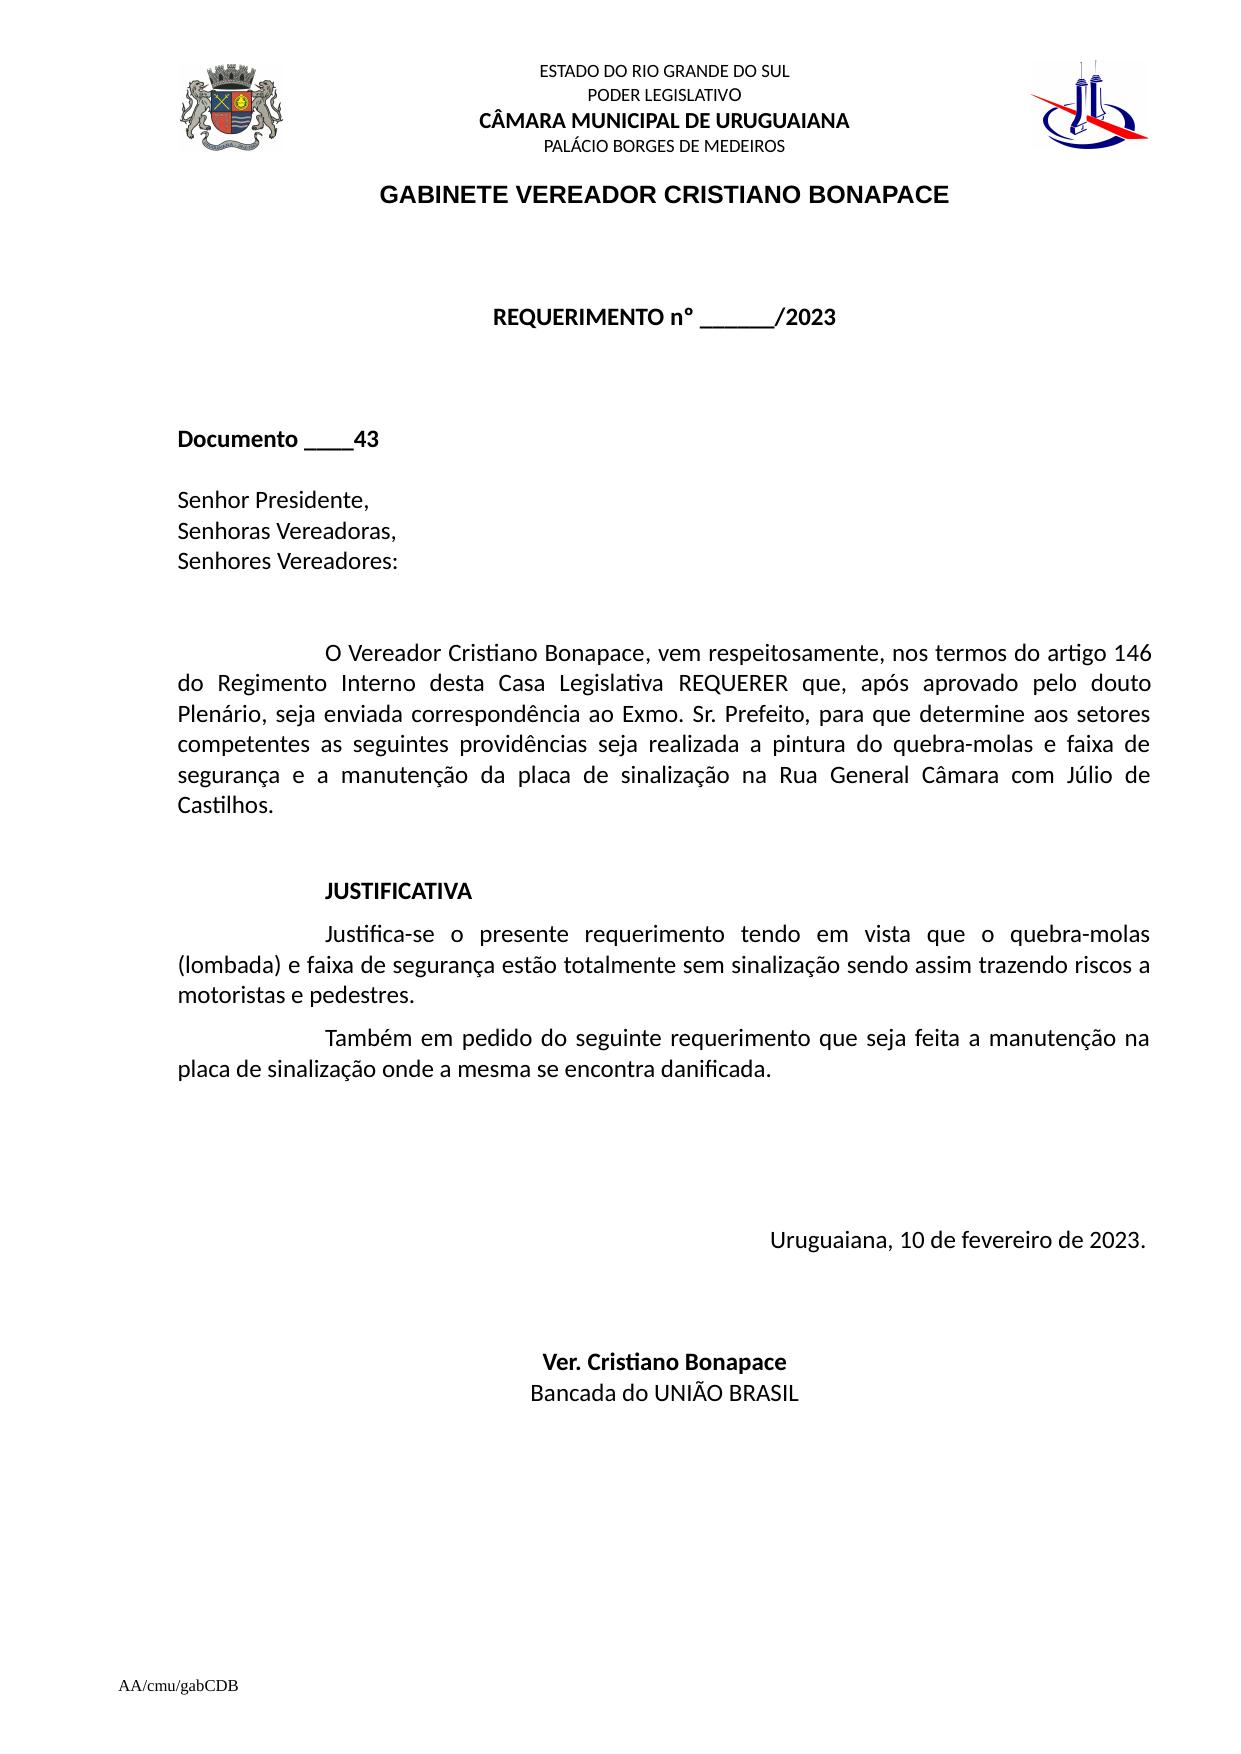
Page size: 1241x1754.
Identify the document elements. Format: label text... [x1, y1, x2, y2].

text Senhoras Vereadoras, [177, 515, 1152, 545]
picture [1030, 60, 1149, 149]
text Senhores Vereadores: [177, 545, 1152, 576]
picture [179, 62, 285, 152]
text REQUERIMENTO nº ______/2023 [177, 301, 1152, 332]
text JUSTIFICATIVA [177, 875, 1152, 906]
text Bancada do UNIÃO BRASIL [177, 1377, 1152, 1408]
text Senhor Presidente, [177, 484, 1152, 515]
text O Vereador Cristiano Bonapace, vem respeitosamente, nos termos do artigo 146 do Regimento Interno desta Casa Legislativa REQUERER que, após aprovado pelo douto Plenário, seja enviada correspondência ao Exmo. Sr. Prefeito, para que determine aos setores competentes as seguintes providências seja realizada a pintura do quebra-molas e faixa de segurança e a manutenção da placa de sinalização na Rua General Câmara com Júlio de Castilhos. [177, 637, 1152, 820]
text Ver. Cristiano Bonapace [177, 1347, 1152, 1377]
text Documento ____43 [177, 423, 1152, 454]
text Uruguaiana, 10 de fevereiro de 2023. [177, 1224, 1152, 1255]
text Também em pedido do seguinte requerimento que seja feita a manutenção na placa de sinalização onde a mesma se encontra danificada. [177, 1022, 1152, 1083]
text Justifica-se o presente requerimento tendo em vista que o quebra-molas (lombada) e faixa de segurança estão totalmente sem sinalização sendo assim trazendo riscos a motoristas e pedestres. [177, 918, 1152, 1010]
